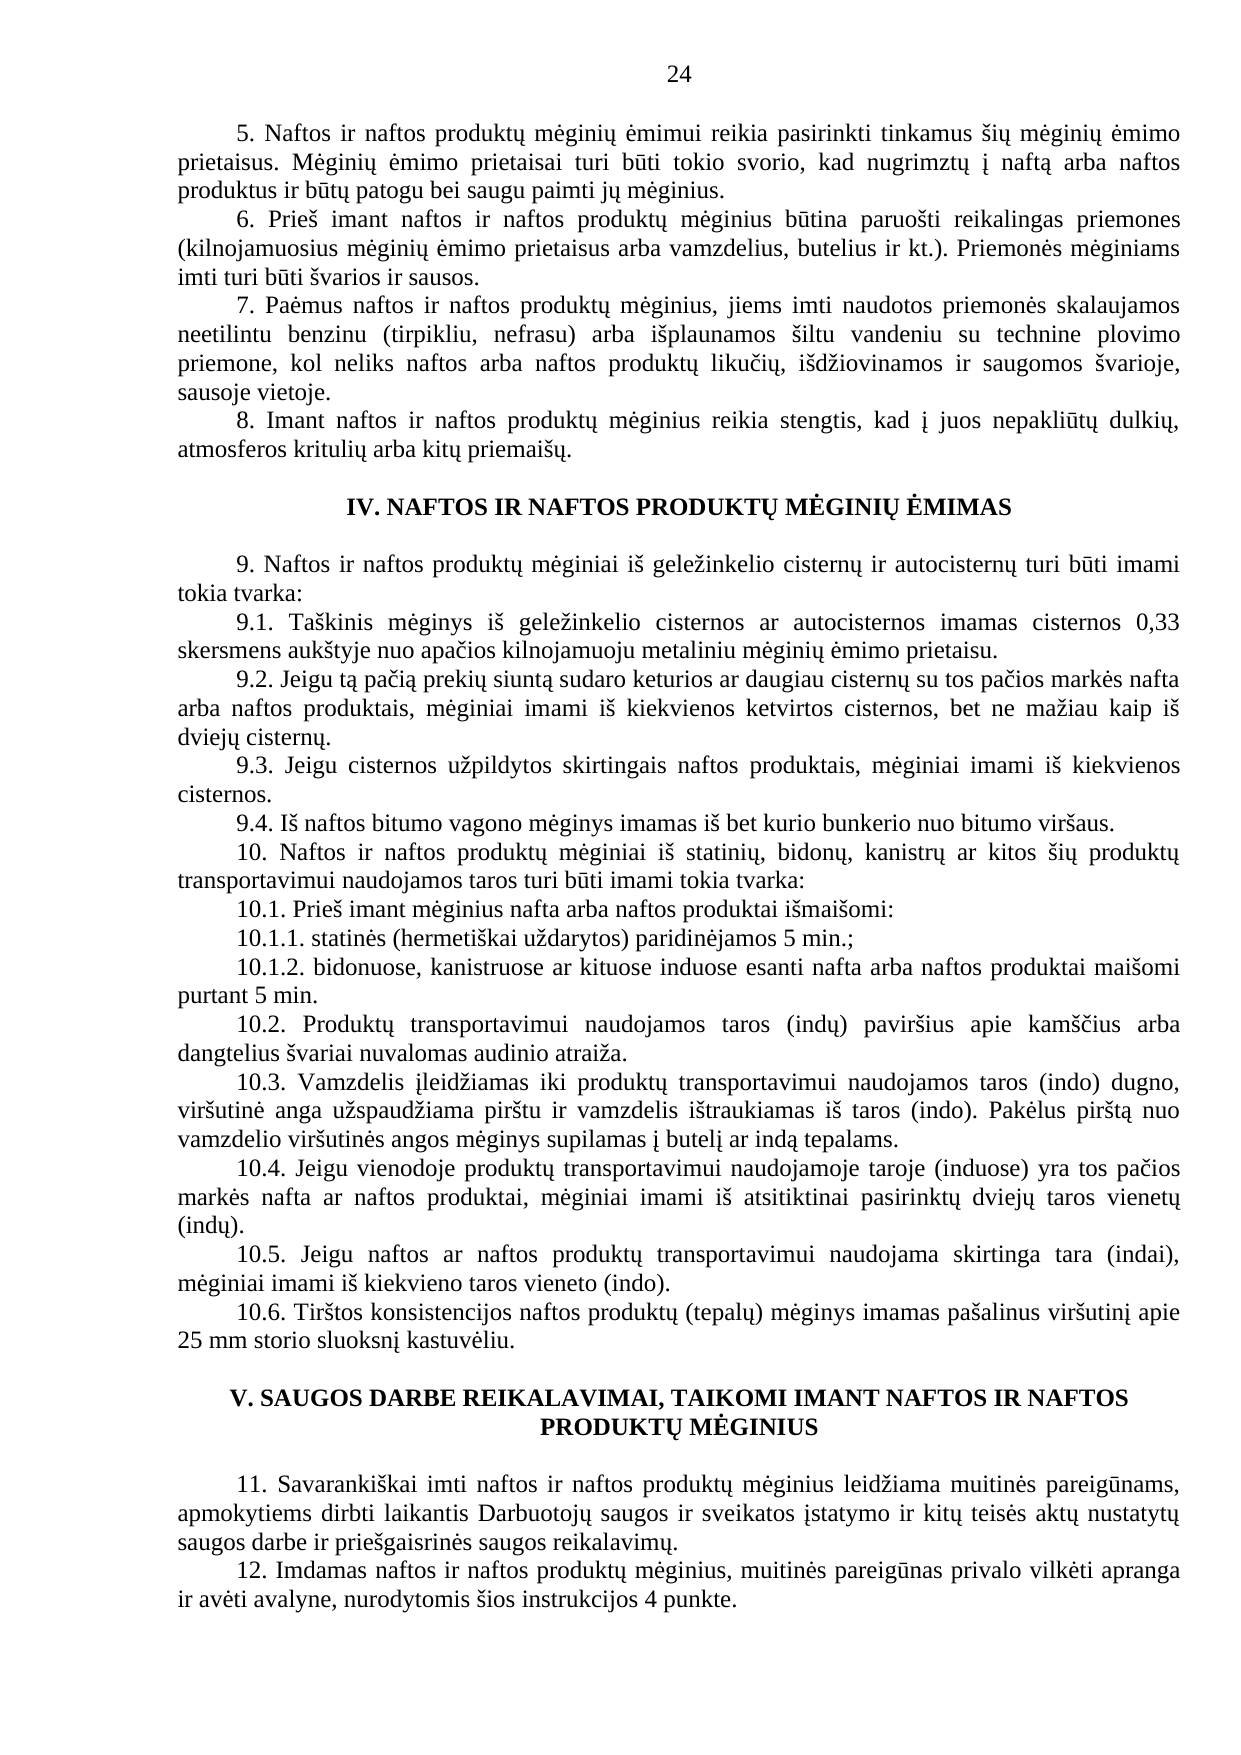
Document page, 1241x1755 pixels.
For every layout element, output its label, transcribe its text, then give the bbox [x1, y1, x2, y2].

text 6. Prieš imant naftos ir naftos produktų mėginius būtina paruošti reikalingas priemones (kilnojamuosius mėginių ėmimo prietaisus arba vamzdelius, butelius ir kt.). Priemonės mėginiams imti turi būti švarios ir sausos. [177, 204, 1181, 291]
text 12. Imdamas naftos ir naftos produktų mėginius, muitinės pareigūnas privalo vilkėti apranga ir avėti avalyne, nurodytomis šios instrukcijos 4 punkte. [177, 1556, 1181, 1613]
text 11. Savarankiškai imti naftos ir naftos produktų mėginius leidžiama muitinės pareigūnams, apmokytiems dirbti laikantis Darbuotojų saugos ir sveikatos įstatymo ir kitų teisės aktų nustatytų saugos darbe ir priešgaisrinės saugos reikalavimų. [177, 1469, 1181, 1556]
text 10.6. Tirštos konsistencijos naftos produktų (tepalų) mėginys imamas pašalinus viršutinį apie 25 mm storio sluoksnį kastuvėliu. [177, 1297, 1181, 1354]
text 9.2. Jeigu tą pačią prekių siuntą sudaro keturios ar daugiau cisternų su tos pačios markės nafta arba naftos produktais, mėginiai imami iš kiekvienos ketvirtos cisternos, bet ne mažiau kaip iš dviejų cisternų. [177, 664, 1181, 751]
text 10.1.2. bidonuose, kanistruose ar kituose induose esanti nafta arba naftos produktai maišomi purtant 5 min. [177, 952, 1181, 1009]
text 5. Naftos ir naftos produktų mėginių ėmimui reikia pasirinkti tinkamus šių mėginių ėmimo prietaisus. Mėginių ėmimo prietaisai turi būti tokio svorio, kad nugrimztų į naftą arba naftos produktus ir būtų patogu bei saugu paimti jų mėginius. [177, 118, 1181, 204]
text 10.3. Vamzdelis įleidžiamas iki produktų transportavimui naudojamos taros (indo) dugno, viršutinė anga užspaudžiama pirštu ir vamzdelis ištraukiamas iš taros (indo). Pakėlus pirštą nuo vamzdelio viršutinės angos mėginys supilamas į butelį ar indą tepalams. [177, 1067, 1181, 1153]
text 9.3. Jeigu cisternos užpildytos skirtingais naftos produktais, mėginiai imami iš kiekvienos cisternos. [177, 751, 1181, 808]
text 10.5. Jeigu naftos ar naftos produktų transportavimui naudojama skirtinga tara (indai), mėginiai imami iš kiekvieno taros vieneto (indo). [177, 1239, 1181, 1297]
text IV. NAFTOS IR NAFTOS PRODUKTŲ MĖGINIŲ ĖMIMAS [177, 492, 1181, 521]
text 9.1. Taškinis mėginys iš geležinkelio cisternos ar autocisternos imamas cisternos 0,33 skersmens aukštyje nuo apačios kilnojamuoju metaliniu mėginių ėmimo prietaisu. [177, 607, 1181, 664]
text 10.4. Jeigu vienodoje produktų transportavimui naudojamoje taroje (induose) yra tos pačios markės nafta ar naftos produktai, mėginiai imami iš atsitiktinai pasirinktų dviejų taros vienetų (indų). [177, 1153, 1181, 1239]
text 9. Naftos ir naftos produktų mėginiai iš geležinkelio cisternų ir autocisternų turi būti imami tokia tvarka: [177, 549, 1181, 607]
text 10. Naftos ir naftos produktų mėginiai iš statinių, bidonų, kanistrų ar kitos šių produktų transportavimui naudojamos taros turi būti imami tokia tvarka: [177, 837, 1181, 894]
text V. SAUGOS DARBE REIKALAVIMAI, TAIKOMI IMANT NAFTOS IR NAFTOS PRODUKTŲ MĖGINIUS [177, 1383, 1181, 1441]
text 10.1.1. statinės (hermetiškai uždarytos) paridinėjamos 5 min.; [177, 923, 1181, 952]
text 9.4. Iš naftos bitumo vagono mėginys imamas iš bet kurio bunkerio nuo bitumo viršaus. [177, 808, 1181, 837]
text 8. Imant naftos ir naftos produktų mėginius reikia stengtis, kad į juos nepakliūtų dulkių, atmosferos kritulių arba kitų priemaišų. [177, 406, 1181, 463]
text 10.2. Produktų transportavimui naudojamos taros (indų) paviršius apie kamščius arba dangtelius švariai nuvalomas audinio atraiža. [177, 1009, 1181, 1067]
text 7. Paėmus naftos ir naftos produktų mėginius, jiems imti naudotos priemonės skalaujamos neetilintu benzinu (tirpikliu, nefrasu) arba išplaunamos šiltu vandeniu su technine plovimo priemone, kol neliks naftos arba naftos produktų likučių, išdžiovinamos ir saugomos švarioje, sausoje vietoje. [177, 291, 1181, 406]
text 10.1. Prieš imant mėginius nafta arba naftos produktai išmaišomi: [177, 894, 1181, 923]
